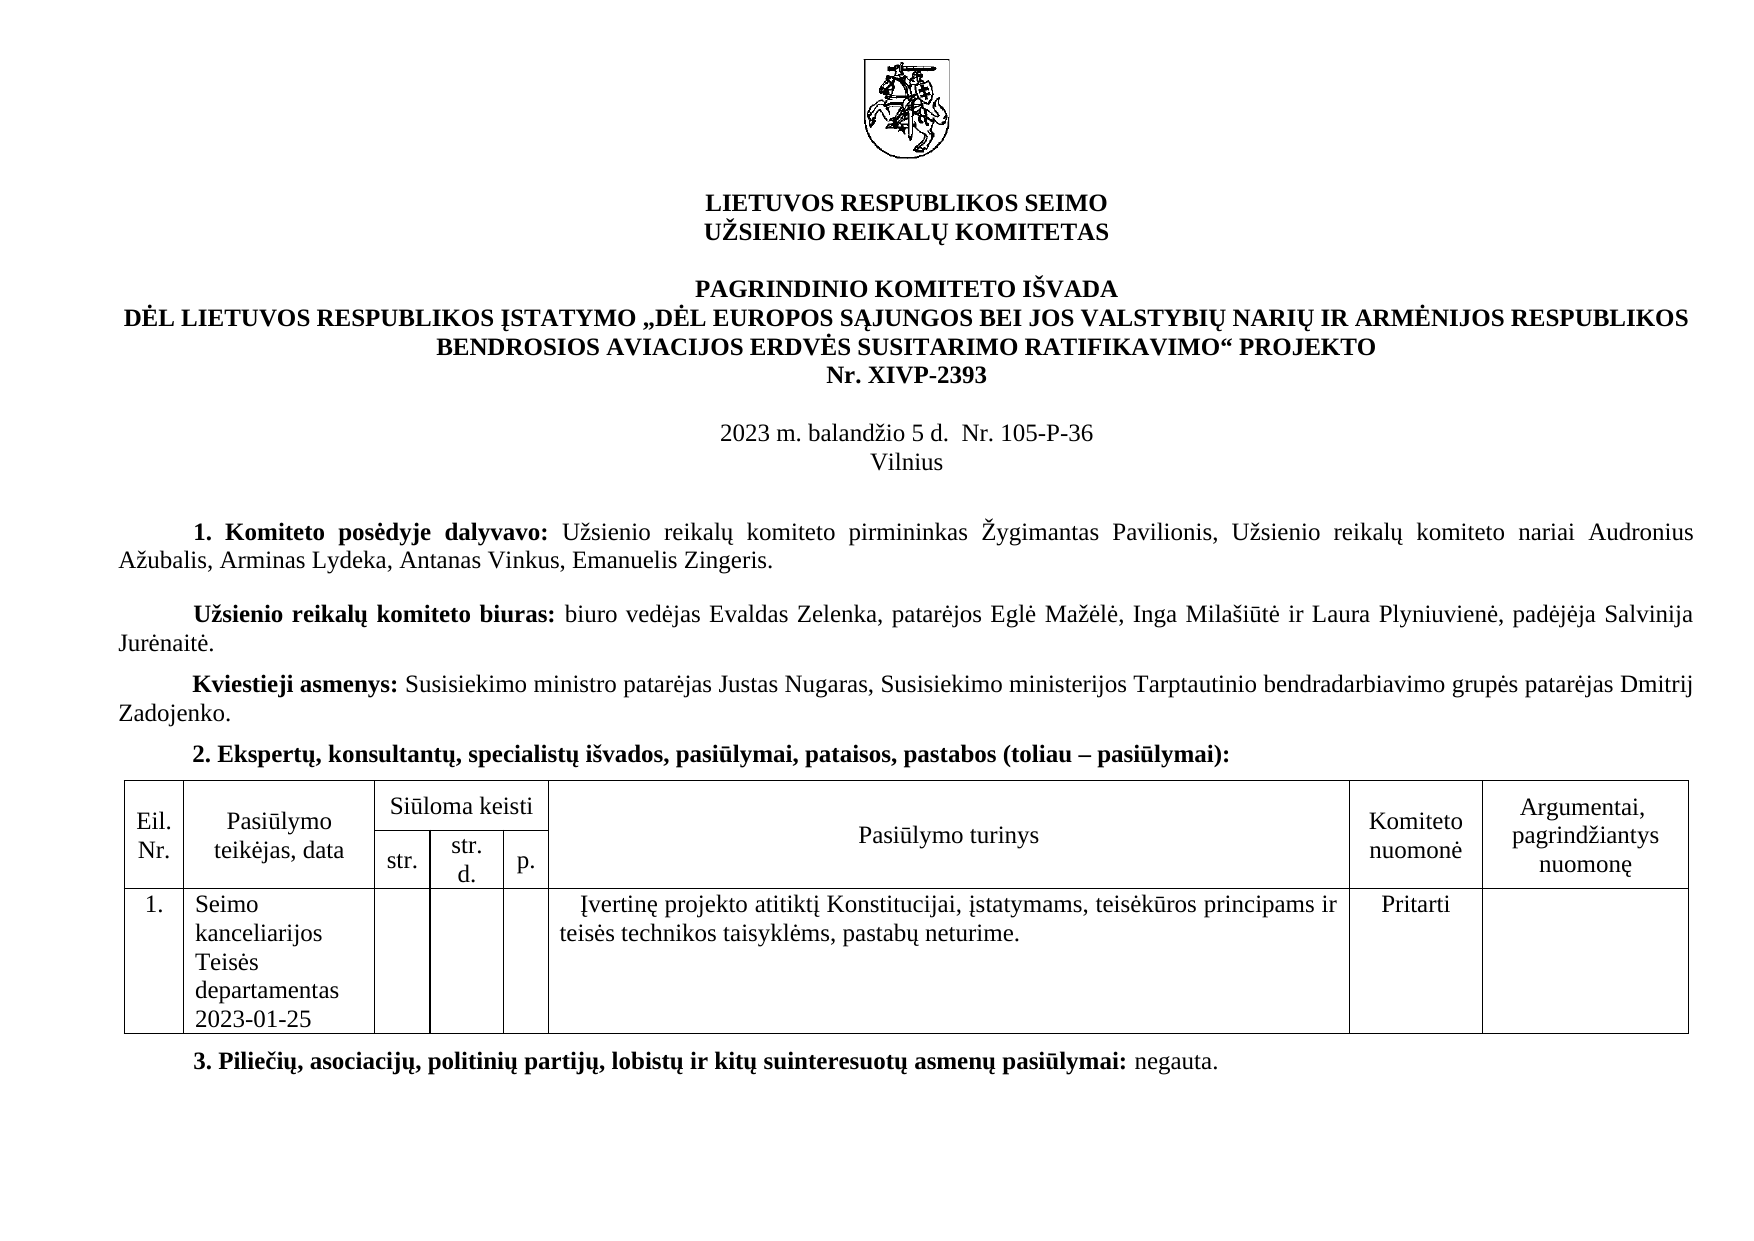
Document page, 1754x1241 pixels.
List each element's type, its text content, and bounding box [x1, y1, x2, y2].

table_cell 1. [125, 889, 183, 1033]
text Užsienio reikalų komitetas [118, 217, 1695, 245]
table_cell [1483, 889, 1688, 1033]
table_header Argumentai, pagrindžiantys nuomonę [1483, 781, 1688, 888]
table_cell Įvertinę projekto atitiktį Konstitucijai, įstatymams, teisėkūros principams ir teisės technikos taisyklėms, pastabų neturime. [549, 889, 1349, 1033]
text Nr. XIVP-2393 [118, 360, 1695, 389]
table_cell Pritarti [1350, 889, 1482, 1033]
subtitle PAGRINDINIO KOMITETO IŠVADA [118, 274, 1695, 303]
table_cell [431, 889, 503, 1033]
table_header Pasiūlymo turinys [549, 781, 1349, 888]
table_header Siūloma keisti [375, 781, 548, 829]
table_header Pasiūlymo teikėjas, data [184, 781, 374, 888]
text Vilnius [118, 447, 1695, 475]
subtitle 3. Piliečių, asociacijų, politinių partijų, lobistų ir kitų suinteresuotų asmenų pasiūlymai: negauta. [118, 1046, 1695, 1075]
table_cell [375, 889, 429, 1033]
table_cell str. d. [431, 831, 503, 888]
table_header Komiteto nuomonė [1350, 781, 1482, 888]
text Užsienio reikalų komiteto biuras: biuro vedėjas Evaldas Zelenka, patarėjos Eglė Mažėlė, Inga Milašiūtė ir Laura Plyniuvienė, padėjėja Salvinija Jurėnaitė. [118, 599, 1695, 657]
table_header Eil. Nr. [125, 781, 183, 888]
text 2. Ekspertų, konsultantų, specialistų išvados, pasiūlymai, pataisos, pastabos (toliau – pasiūlymai): [118, 739, 1695, 768]
text LIETUVOS RESPUBLIKOS SEIMO [118, 188, 1695, 217]
text 1. Komiteto posėdyje dalyvavo: Užsienio reikalų komiteto pirmininkas Žygimantas Pavilionis, Užsienio reikalų komiteto nariai Audronius Ažubalis, Arminas Lydeka, Antanas Vinkus, Emanuelis Zingeris. [118, 517, 1695, 574]
text DĖL LIETUVOS RESPUBLIKOS ĮSTATYMO „DĖL EUROPOS SĄJUNGOS BEI JOS VALSTYBIŲ NARIŲ IR ARMĖNIJOS RESPUBLIKOS BENDROSIOS AVIACIJOS ERDVĖS SUSITARIMO RATIFIKAVIMO“ PROJEKTO [118, 303, 1695, 360]
table_cell Seimo kanceliarijos Teisės departamentas 2023-01-25 [184, 889, 374, 1033]
text Kviestieji asmenys: Susisiekimo ministro patarėjas Justas Nugaras, Susisiekimo ministerijos Tarptautinio bendradarbiavimo grupės patarėjas Dmitrij Zadojenko. [118, 669, 1695, 727]
table_cell p. [504, 831, 548, 888]
table_cell [504, 889, 548, 1033]
table_cell str. [375, 831, 429, 888]
text 2023 m. balandžio 5 d. Nr. 105-P-36 [118, 418, 1695, 447]
